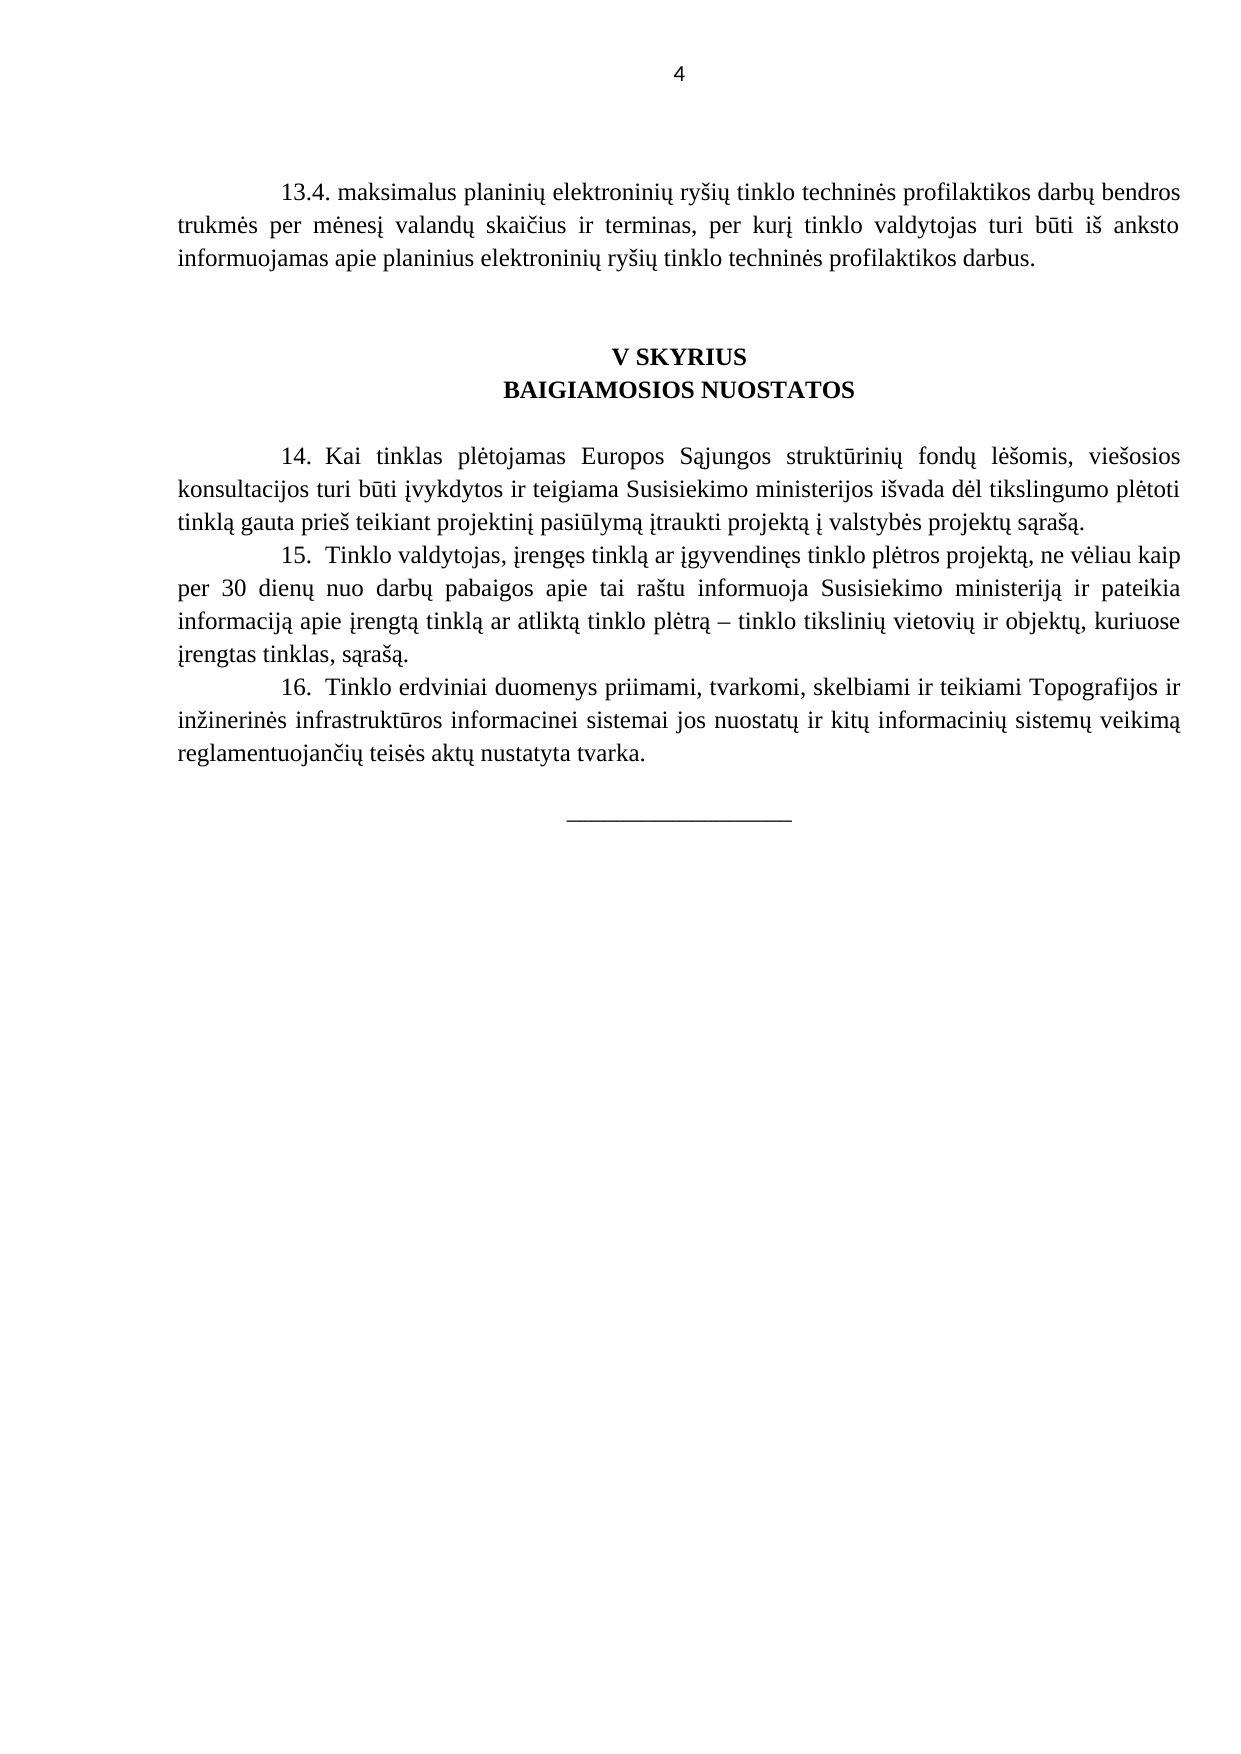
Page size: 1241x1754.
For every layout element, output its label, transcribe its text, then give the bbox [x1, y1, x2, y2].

text –––––––––––––––––– [177, 804, 1181, 833]
text 14. Kai tinklas plėtojamas Europos Sąjungos struktūrinių fondų lėšomis, viešosios konsultacijos turi būti įvykdytos ir teigiama Susisiekimo ministerijos išvada dėl tikslingumo plėtoti tinklą gauta prieš teikiant projektinį pasiūlymą įtraukti projektą į valstybės projektų sąrašą. [177, 441, 1181, 536]
text BAIGIAMOSIOS NUOSTATOS [177, 375, 1181, 404]
text 13.4. maksimalus planinių elektroninių ryšių tinklo techninės profilaktikos darbų bendros trukmės per mėnesį valandų skaičius ir terminas, per kurį tinklo valdytojas turi būti iš anksto informuojamas apie planinius elektroninių ryšių tinklo techninės profilaktikos darbus. [177, 177, 1181, 272]
text 16. Tinklo erdviniai duomenys priimami, tvarkomi, skelbiami ir teikiami Topografijos ir inžinerinės infrastruktūros informacinei sistemai jos nuostatų ir kitų informacinių sistemų veikimą reglamentuojančių teisės aktų nustatyta tvarka. [177, 672, 1181, 767]
text 15. Tinklo valdytojas, įrengęs tinklą ar įgyvendinęs tinklo plėtros projektą, ne vėliau kaip per 30 dienų nuo darbų pabaigos apie tai raštu informuoja Susisiekimo ministeriją ir pateikia informaciją apie įrengtą tinklą ar atliktą tinklo plėtrą – tinklo tikslinių vietovių ir objektų, kuriuose įrengtas tinklas, sąrašą. [177, 540, 1181, 668]
text V SKYRIUS [177, 342, 1181, 371]
